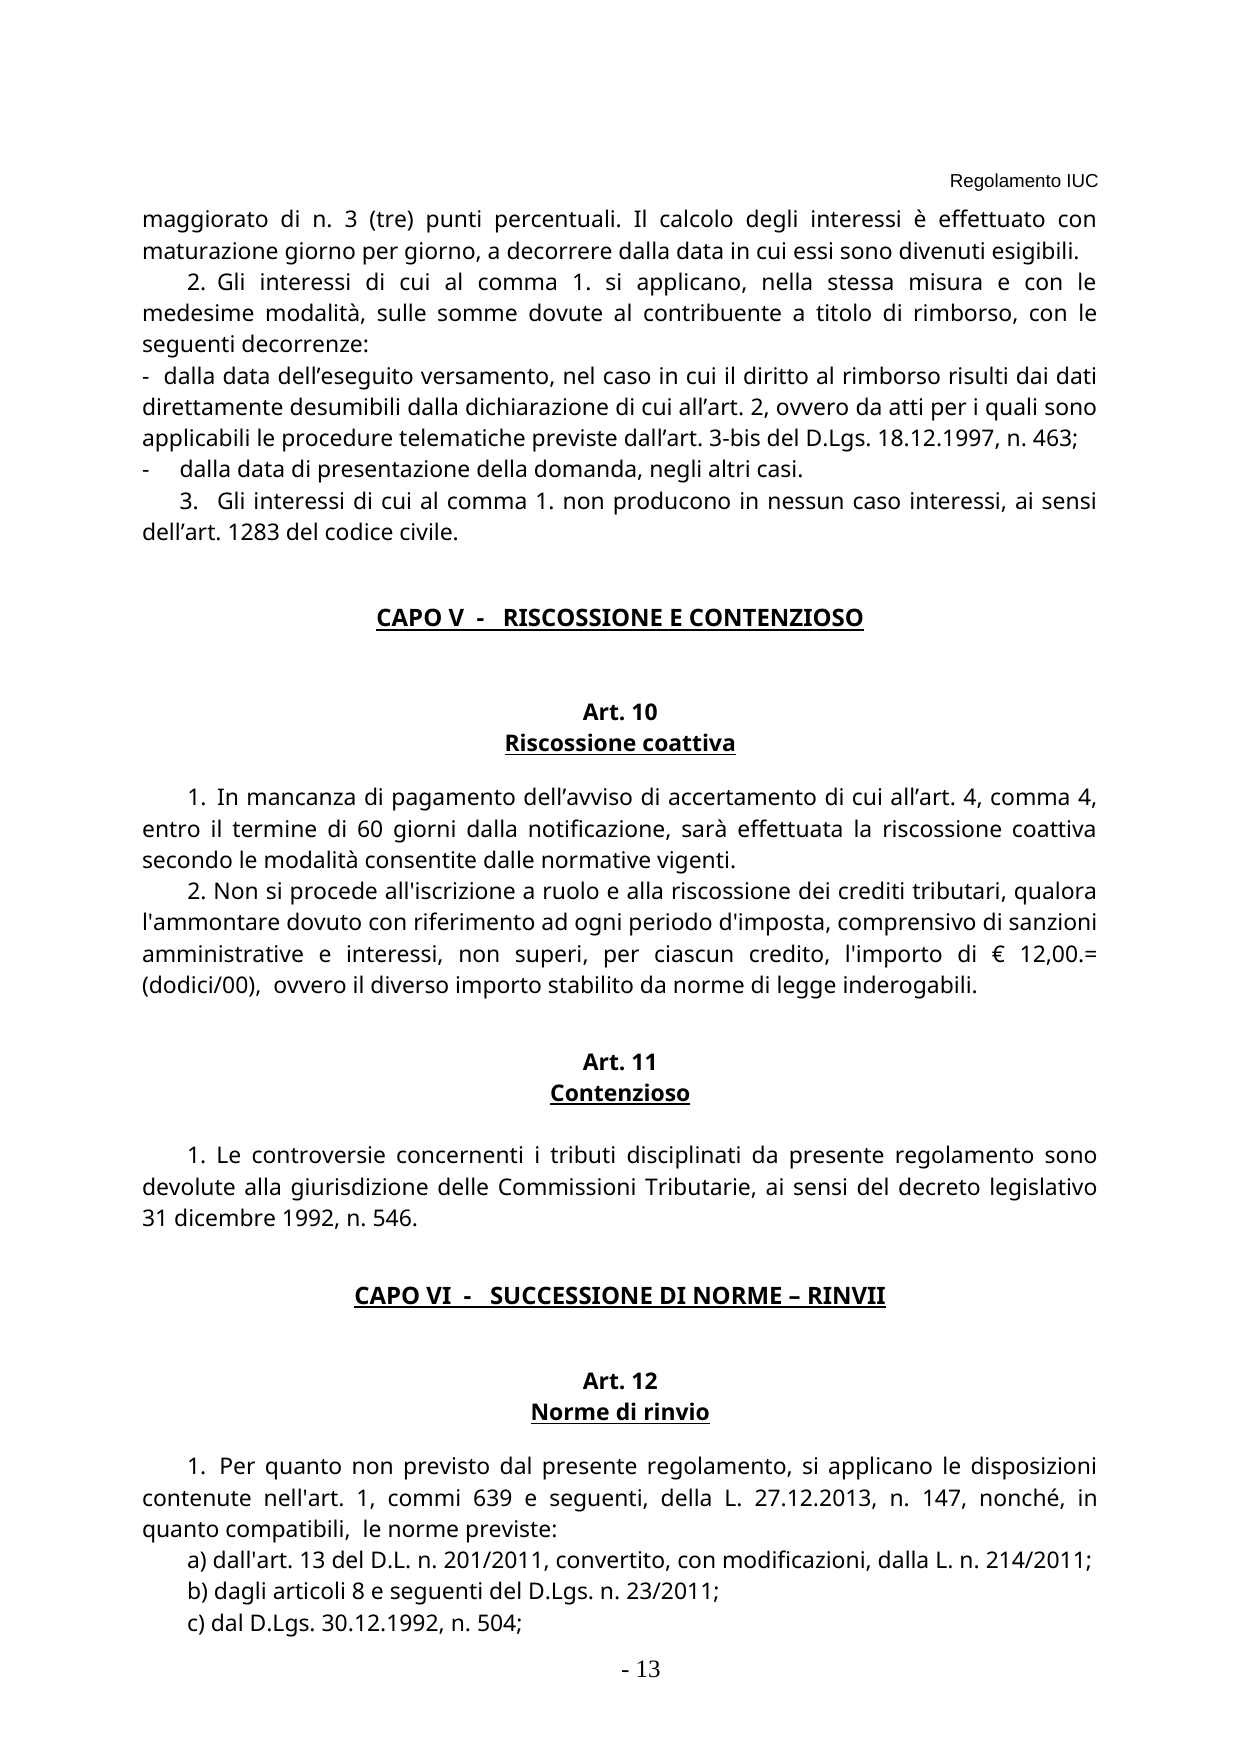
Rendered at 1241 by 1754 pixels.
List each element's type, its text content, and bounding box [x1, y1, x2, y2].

text Riscossione coattiva [142, 727, 1098, 759]
text - dalla data di presentazione della domanda, negli altri casi. [142, 453, 1098, 484]
text b) dagli articoli 8 e seguenti del D.Lgs. n. 23/2011; [142, 1575, 1098, 1606]
text 2. Gli interessi di cui al comma 1. si applicano, nella stessa misura e con le medesime modalità, sulle somme dovute al contribuente a titolo di rimborso, con le seguenti decorrenze: [142, 266, 1098, 359]
text CAPO V - RISCOSSIONE E CONTENZIOSO [142, 601, 1098, 634]
text - dalla data dell’eseguito versamento, nel caso in cui il diritto al rimborso risulti dai dati direttamente desumibili dalla dichiarazione di cui all’art. 2, ovvero da atti per i quali sono applicabili le procedure telematiche previste dall’art. 3-bis del D.Lgs. 18.12.1997, n. 463; [142, 359, 1098, 453]
text Art. 11 [142, 1046, 1098, 1077]
text maggiorato di n. 3 (tre) punti percentuali. Il calcolo degli interessi è effettuato con maturazione giorno per giorno, a decorrere dalla data in cui essi sono divenuti esigibili. [142, 203, 1098, 266]
text c) dal D.Lgs. 30.12.1992, n. 504; [142, 1606, 1098, 1638]
text 2. Non si procede all'iscrizione a ruolo e alla riscossione dei crediti tributari, qualora l'ammontare dovuto con riferimento ad ogni periodo d'imposta, comprensivo di sanzioni amministrative e interessi, non superi, per ciascun credito, l'importo di € 12,00.= (dodici/00), ovvero il diverso importo stabilito da norme di legge inderogabili. [142, 875, 1098, 1000]
text 1. In mancanza di pagamento dell’avviso di accertamento di cui all’art. 4, comma 4, entro il termine di 60 giorni dalla notificazione, sarà effettuata la riscossione coattiva secondo le modalità consentite dalle normative vigenti. [142, 781, 1098, 875]
text Norme di rinvio [142, 1396, 1098, 1427]
text Art. 10 [142, 696, 1098, 727]
text 1. Le controversie concernenti i tributi disciplinati da presente regolamento sono devolute alla giurisdizione delle Commissioni Tributarie, ai sensi del decreto legislativo 31 dicembre 1992, n. 546. [142, 1139, 1098, 1233]
text a) dall'art. 13 del D.L. n. 201/2011, convertito, con modificazioni, dalla L. n. 214/2011; [142, 1544, 1098, 1575]
text Contenzioso [142, 1077, 1098, 1108]
text 3. Gli interessi di cui al comma 1. non producono in nessun caso interessi, ai sensi dell’art. 1283 del codice civile. [142, 484, 1098, 547]
text CAPO VI - SUCCESSIONE DI NORME – RINVII [142, 1278, 1098, 1311]
text Art. 12 [142, 1365, 1098, 1396]
text 1. Per quanto non previsto dal presente regolamento, si applicano le disposizioni contenute nell'art. 1, commi 639 e seguenti, della L. 27.12.2013, n. 147, nonché, in quanto compatibili, le norme previste: [142, 1450, 1098, 1544]
